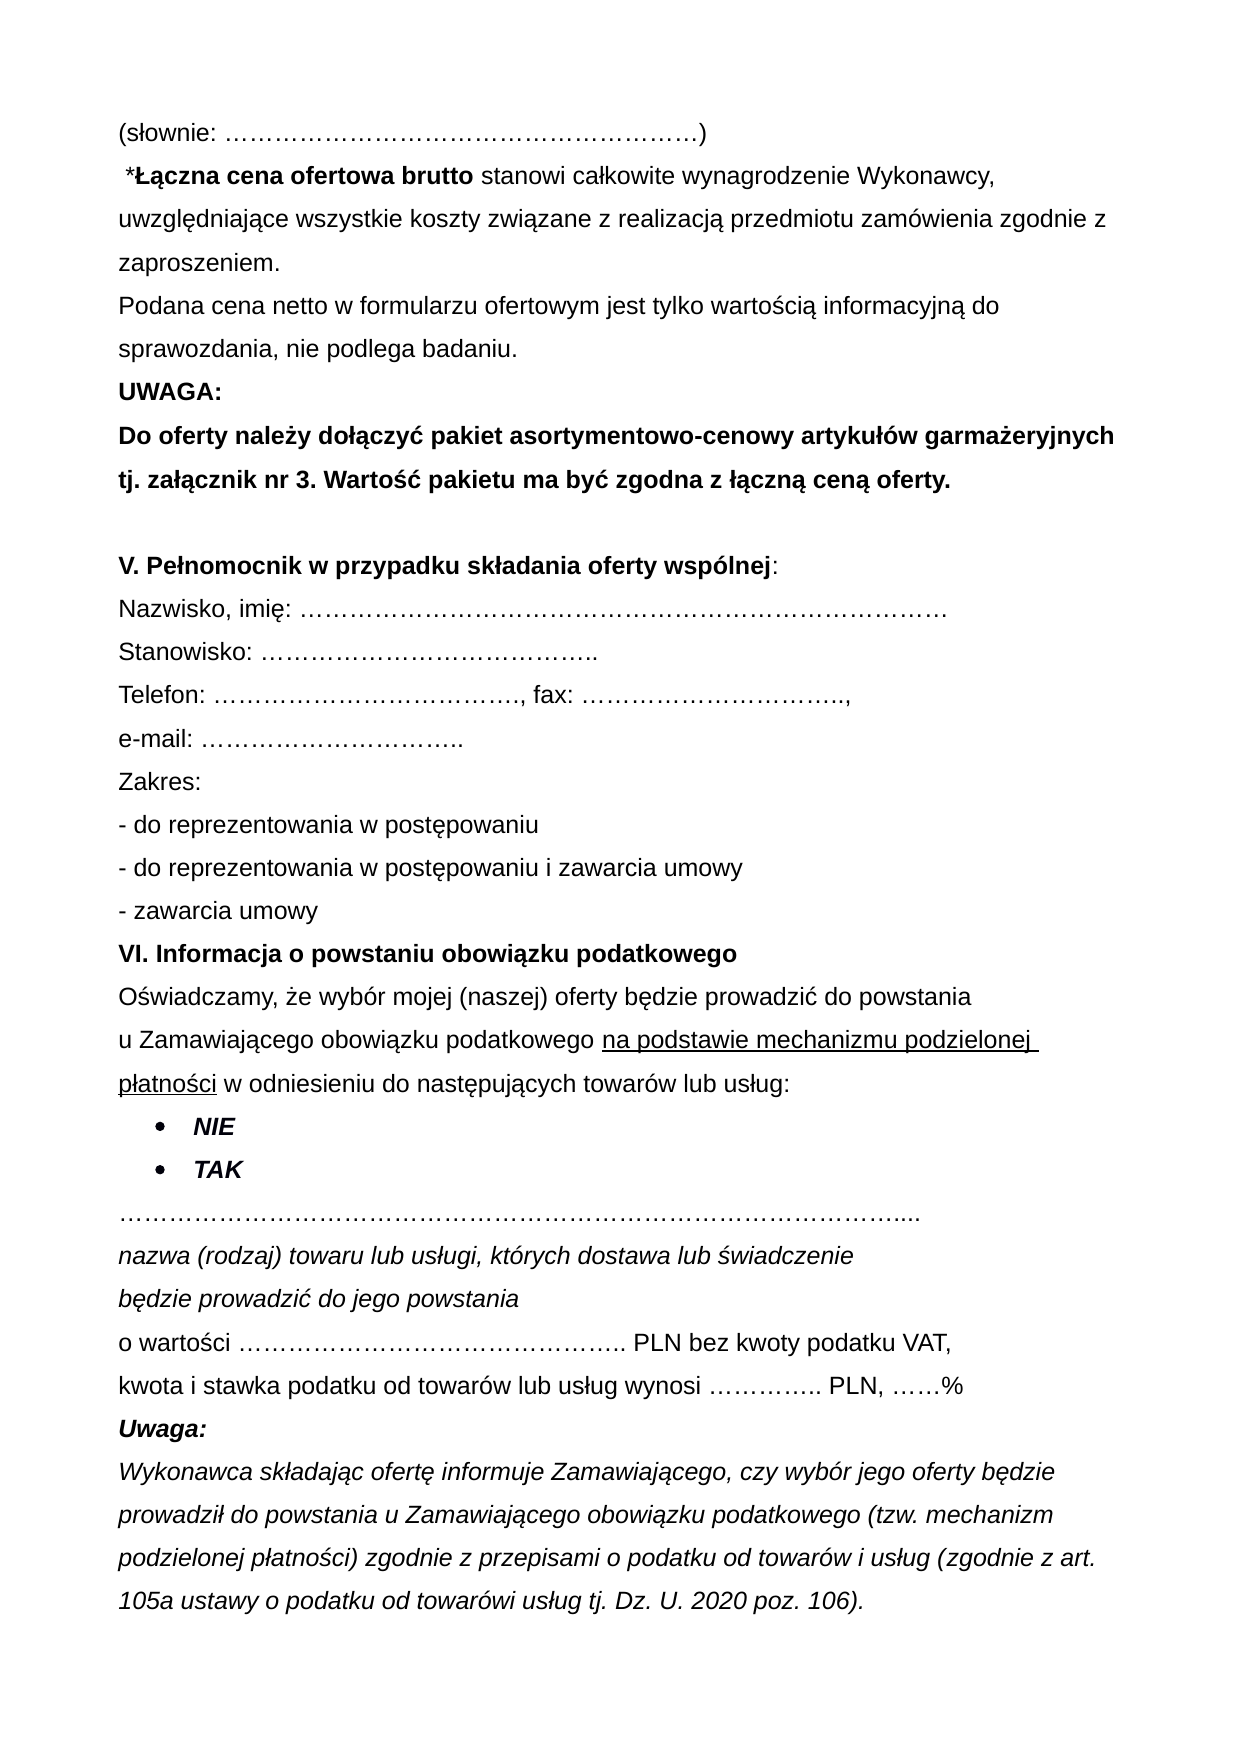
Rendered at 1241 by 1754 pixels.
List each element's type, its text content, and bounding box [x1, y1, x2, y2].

text V. Pełnomocnik w przypadku składania oferty wspólnej: [118, 551, 1122, 580]
text nazwa (rodzaj) towaru lub usługi, których dostawa lub świadczenie [118, 1241, 1122, 1270]
text e-mail: ………………………….. [118, 724, 1122, 752]
text VI. Informacja o powstaniu obowiązku podatkowego [118, 939, 1122, 968]
text Nazwisko, imię: …………………………………………………………………… [118, 594, 1122, 623]
text Zakres: [118, 767, 1122, 796]
list NIE [156, 1112, 1122, 1141]
text Wykonawca składając ofertę informuje Zamawiającego, czy wybór jego oferty będzie prowadził do powstania u Zamawiającego obowiązku podatkowego (tzw. mechanizm podzielonej płatności) zgodnie z przepisami o podatku od towarów i usług (zgodnie z art. 105a ustawy o podatku od towarówi usług tj. Dz. U. 2020 poz. 106). [118, 1457, 1122, 1615]
text o wartości ……………………………………….. PLN bez kwoty podatku VAT, kwota i stawka podatku od towarów lub usług wynosi ………….. PLN, ……% [118, 1328, 1122, 1399]
text Telefon: ………………………………., fax: ………………………….., [118, 681, 1122, 709]
text - do reprezentowania w postępowaniu [118, 810, 1122, 839]
text Uwaga: [118, 1414, 1120, 1443]
text Oświadczamy, że wybór mojej (naszej) oferty będzie prowadzić do powstania u Zamawiającego obowiązku podatkowego na podstawie mechanizmu podzielonej płatności w odniesieniu do następujących towarów lub usług: [118, 982, 1122, 1097]
text *Łączna cena ofertowa brutto stanowi całkowite wynagrodzenie Wykonawcy, uwzględniające wszystkie koszty związane z realizacją przedmiotu zamówienia zgodnie z zaproszeniem. [118, 161, 1122, 276]
text Podana cena netto w formularzu ofertowym jest tylko wartością informacyjną do sprawozdania, nie podlega badaniu. [118, 291, 1122, 362]
text Do oferty należy dołączyć pakiet asortymentowo-cenowy artykułów garmażeryjnych tj. załącznik nr 3. Wartość pakietu ma być zgodna z łączną ceną oferty. [118, 420, 1122, 494]
text będzie prowadzić do jego powstania [118, 1284, 1122, 1313]
text (słownie: …………………………………………………) [118, 118, 1122, 147]
text - zawarcia umowy [118, 896, 1122, 925]
text UWAGA: [118, 377, 1122, 406]
list TAK [156, 1155, 1122, 1184]
text - do reprezentowania w postępowaniu i zawarcia umowy [118, 853, 1122, 882]
text Stanowisko: ………………………………….. [118, 637, 1122, 666]
text ………………………………………………………………………………….... [118, 1198, 1122, 1227]
